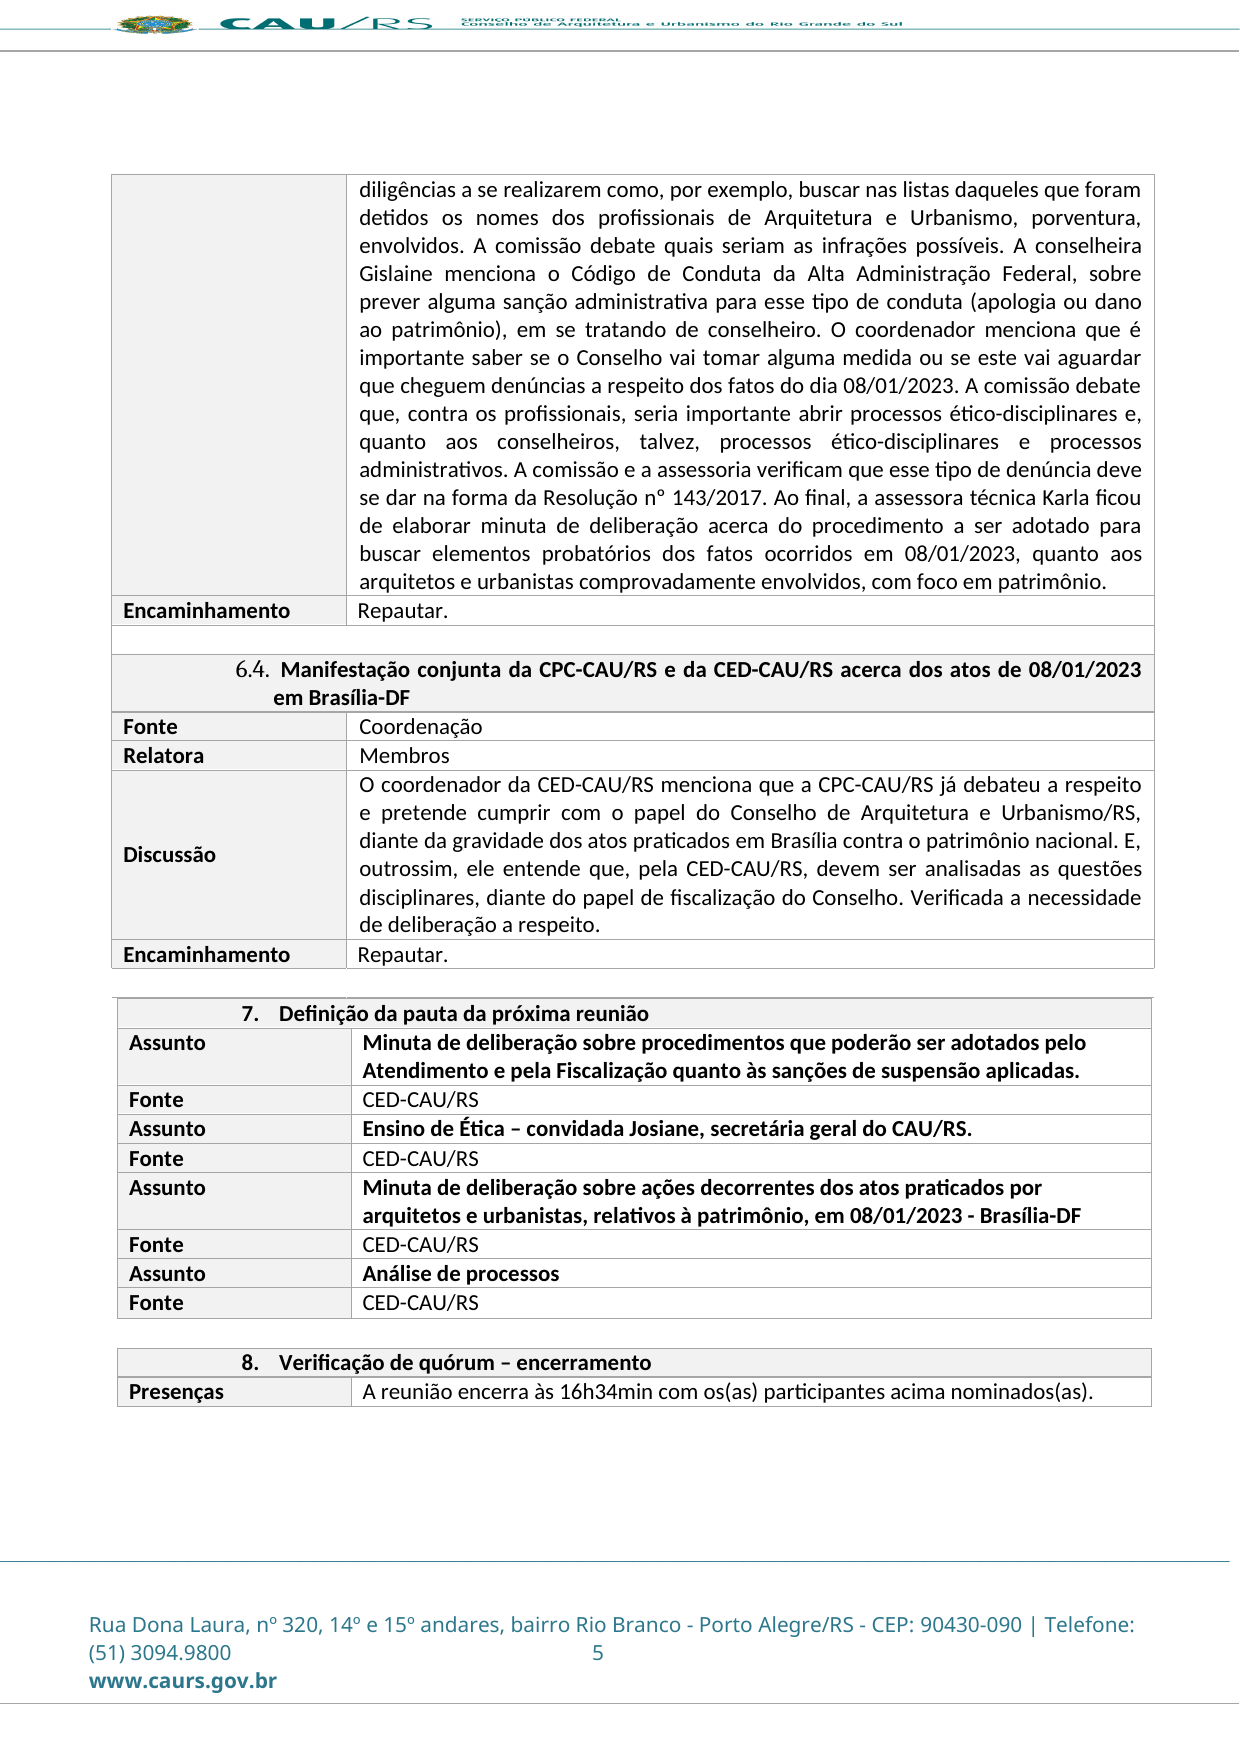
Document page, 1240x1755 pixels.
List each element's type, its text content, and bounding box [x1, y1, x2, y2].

table_cell Assunto [118, 1029, 351, 1084]
table_cell Assunto [118, 1115, 351, 1143]
table_cell CED-CAU/RS [352, 1230, 1151, 1258]
table_cell [118, 1319, 1151, 1347]
table_cell [1155, 174, 1159, 595]
table_cell Ensino de Ética – convidada Josiane, secretária geral do CAU/RS. [352, 1115, 1151, 1143]
table_cell Coordenação [347, 713, 1154, 740]
table_cell Encaminhamento [112, 596, 346, 624]
table_cell Presenças [118, 1378, 351, 1406]
table_cell [112, 175, 346, 595]
table_cell [1155, 939, 1159, 968]
table_cell diligências a se realizarem como, por exemplo, buscar nas listas daqueles que foram detidos os nomes dos profissionais de Arquitetura e Urbanismo, porventura, envolvidos. A comissão debate quais seriam as infrações possíveis. A conselheira Gislaine menciona o Código de Conduta da Alta Administração Federal, sobre prever alguma sanção administrativa para esse tipo de conduta (apologia ou dano ao patrimônio), em se tratando de conselheiro. O coordenador menciona que é importante saber se o Conselho vai tomar alguma medida ou se este vai aguardar que cheguem denúncias a respeito dos fatos do dia 08/01/2023. A comissão debate que, contra os profissionais, seria importante abrir processos ético-disciplinares e, quanto aos conselheiros, talvez, processos ético-disciplinares e processos administrativos. A comissão e a assessoria verificam que esse tipo de denúncia deve se dar na forma da Resolução nº 143/2017. Ao final, a assessora técnica Karla ficou de elaborar minuta de deliberação acerca do procedimento a ser adotado para buscar elementos probatórios dos fatos ocorridos em 08/01/2023, quanto aos arquitetos e urbanistas comprovadamente envolvidos, com foco em patrimônio. [347, 175, 1154, 595]
table_cell Assunto [118, 1173, 351, 1229]
table_cell Fonte [118, 1230, 351, 1258]
table_cell [112, 969, 346, 997]
table_cell [1155, 740, 1159, 769]
table_cell Discussão [112, 771, 346, 939]
table_cell Fonte [118, 1086, 351, 1113]
table_cell Análise de processos [352, 1259, 1151, 1287]
table_cell [1155, 770, 1159, 939]
table_cell CED-CAU/RS [352, 1288, 1151, 1318]
table_cell A reunião encerra às 16h34min com os(as) participantes acima nominados(as). [352, 1378, 1151, 1406]
table_cell Manifestação conjunta da CPC-CAU/RS e da CED-CAU/RS acerca dos atos de 08/01/2023 em Brasília-DF [112, 655, 1154, 711]
table_cell Assunto [118, 1259, 351, 1287]
table_cell [1155, 654, 1159, 711]
table_header Definição da pauta da próxima reunião [118, 999, 1151, 1027]
table_cell Membros [347, 741, 1154, 769]
table_cell CED-CAU/RS [352, 1086, 1151, 1113]
table_cell [112, 626, 1154, 653]
table_cell CED-CAU/RS [352, 1144, 1151, 1172]
table_cell Encaminhamento [112, 940, 346, 968]
table_cell Verificação de quórum – encerramento [118, 1349, 1151, 1376]
table_cell Fonte [118, 1144, 351, 1172]
table_cell [347, 969, 1154, 997]
table_cell Fonte [118, 1288, 351, 1318]
table_cell Repautar. [347, 596, 1154, 624]
table_cell Fonte [112, 713, 346, 740]
table_cell Repautar. [347, 940, 1154, 968]
table_cell [1155, 711, 1159, 740]
table_cell Minuta de deliberação sobre ações decorrentes dos atos praticados por arquitetos e urbanistas, relativos à patrimônio, em 08/01/2023 - Brasília-DF [352, 1173, 1151, 1229]
table_cell [1155, 968, 1159, 997]
table_cell [1155, 625, 1159, 653]
table_cell O coordenador da CED-CAU/RS menciona que a CPC-CAU/RS já debateu a respeito e pretende cumprir com o papel do Conselho de Arquitetura e Urbanismo/RS, diante da gravidade dos atos praticados em Brasília contra o patrimônio nacional. E, outrossim, ele entende que, pela CED-CAU/RS, devem ser analisadas as questões disciplinares, diante do papel de fiscalização do Conselho. Verificada a necessidade de deliberação a respeito. [347, 771, 1154, 939]
table_cell Minuta de deliberação sobre procedimentos que poderão ser adotados pelo Atendimento e pela Fiscalização quanto às sanções de suspensão aplicadas. [352, 1029, 1151, 1084]
table_cell [1155, 595, 1159, 624]
table_cell Relatora [112, 741, 346, 769]
